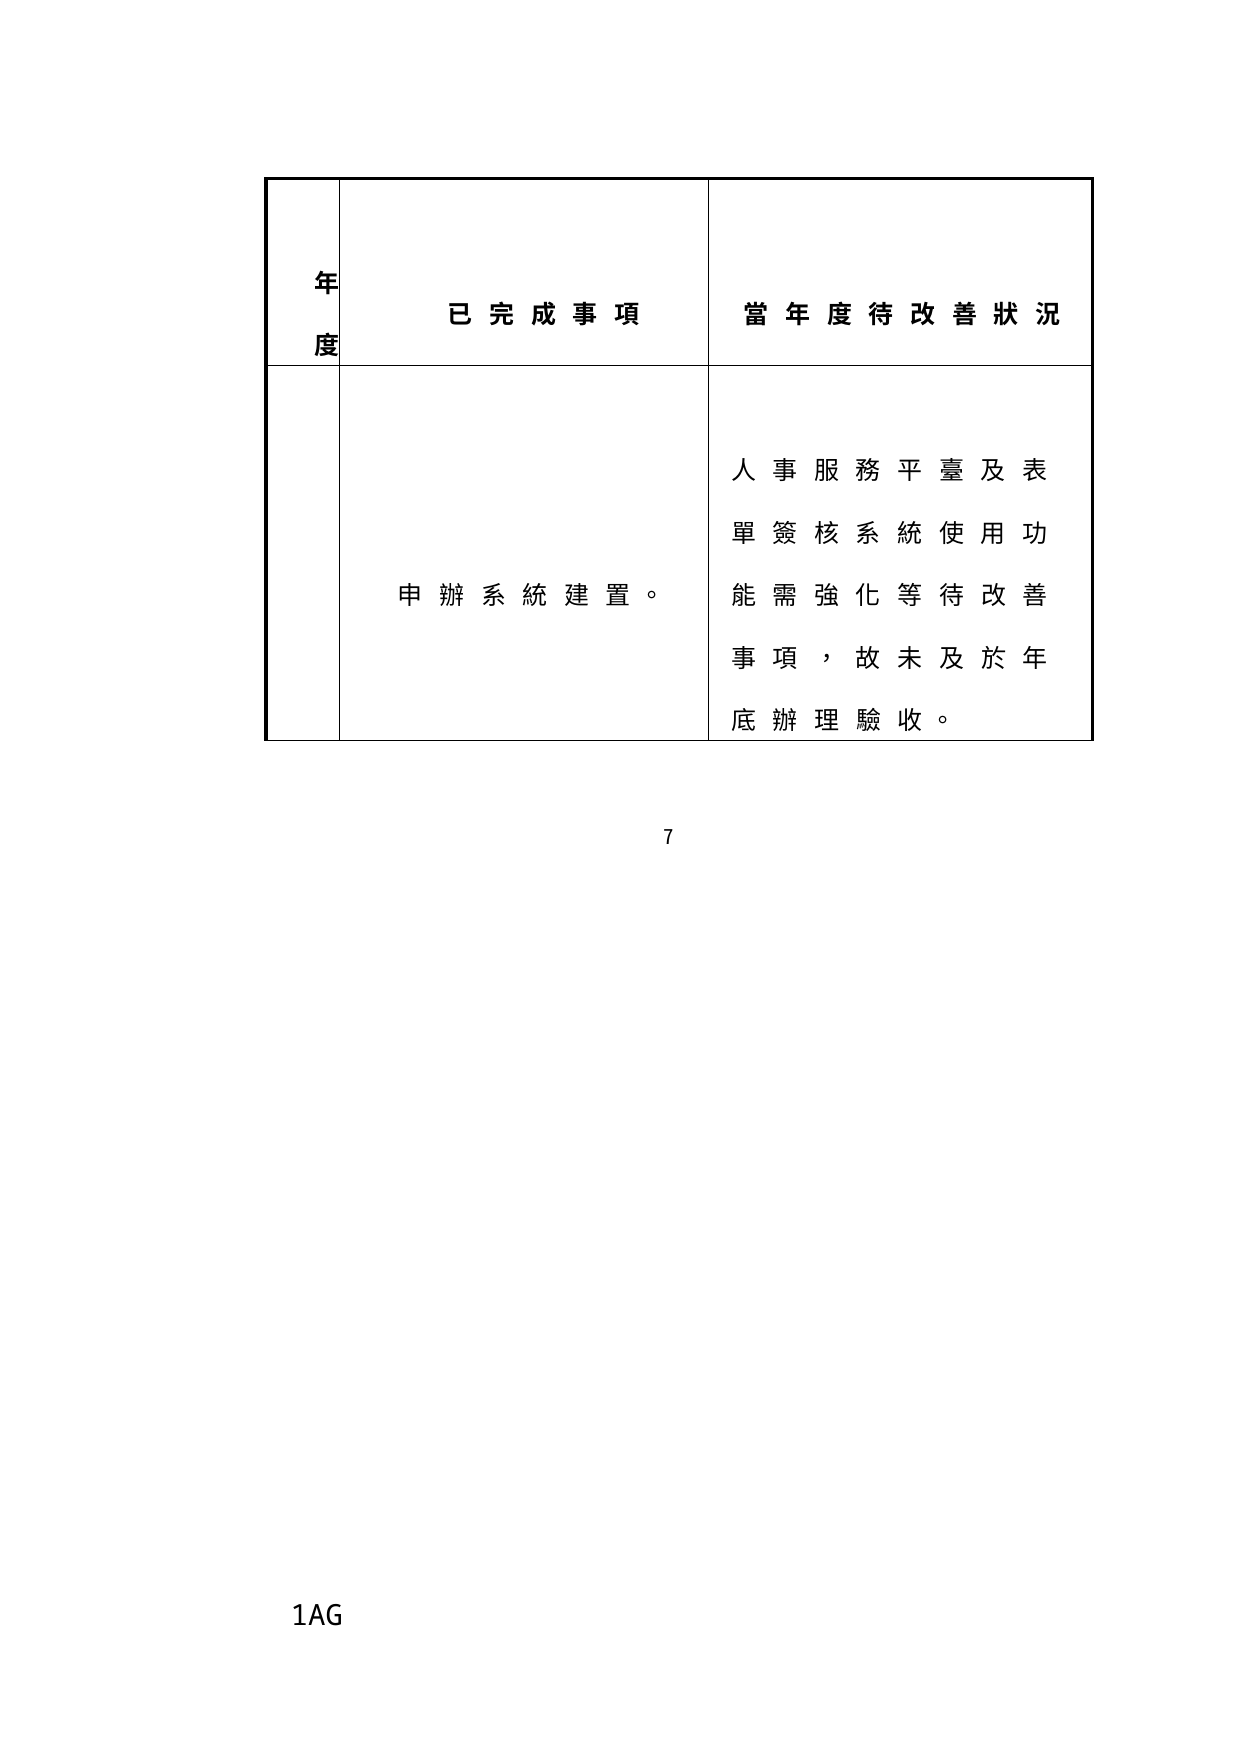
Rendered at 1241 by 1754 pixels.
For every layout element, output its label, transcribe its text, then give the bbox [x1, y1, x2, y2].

table_header 當年度待改善狀況 [709, 180, 1091, 365]
table_header 年度 [268, 180, 339, 365]
table_cell 申辦系統建置。 [340, 366, 708, 740]
table_cell 人事服務平臺及表單簽核系統使用功能需強化等待改善事項，故未及於年底辦理驗收。 [709, 366, 1091, 740]
table_header 已完成事項 [340, 180, 708, 365]
table_cell [268, 366, 339, 740]
